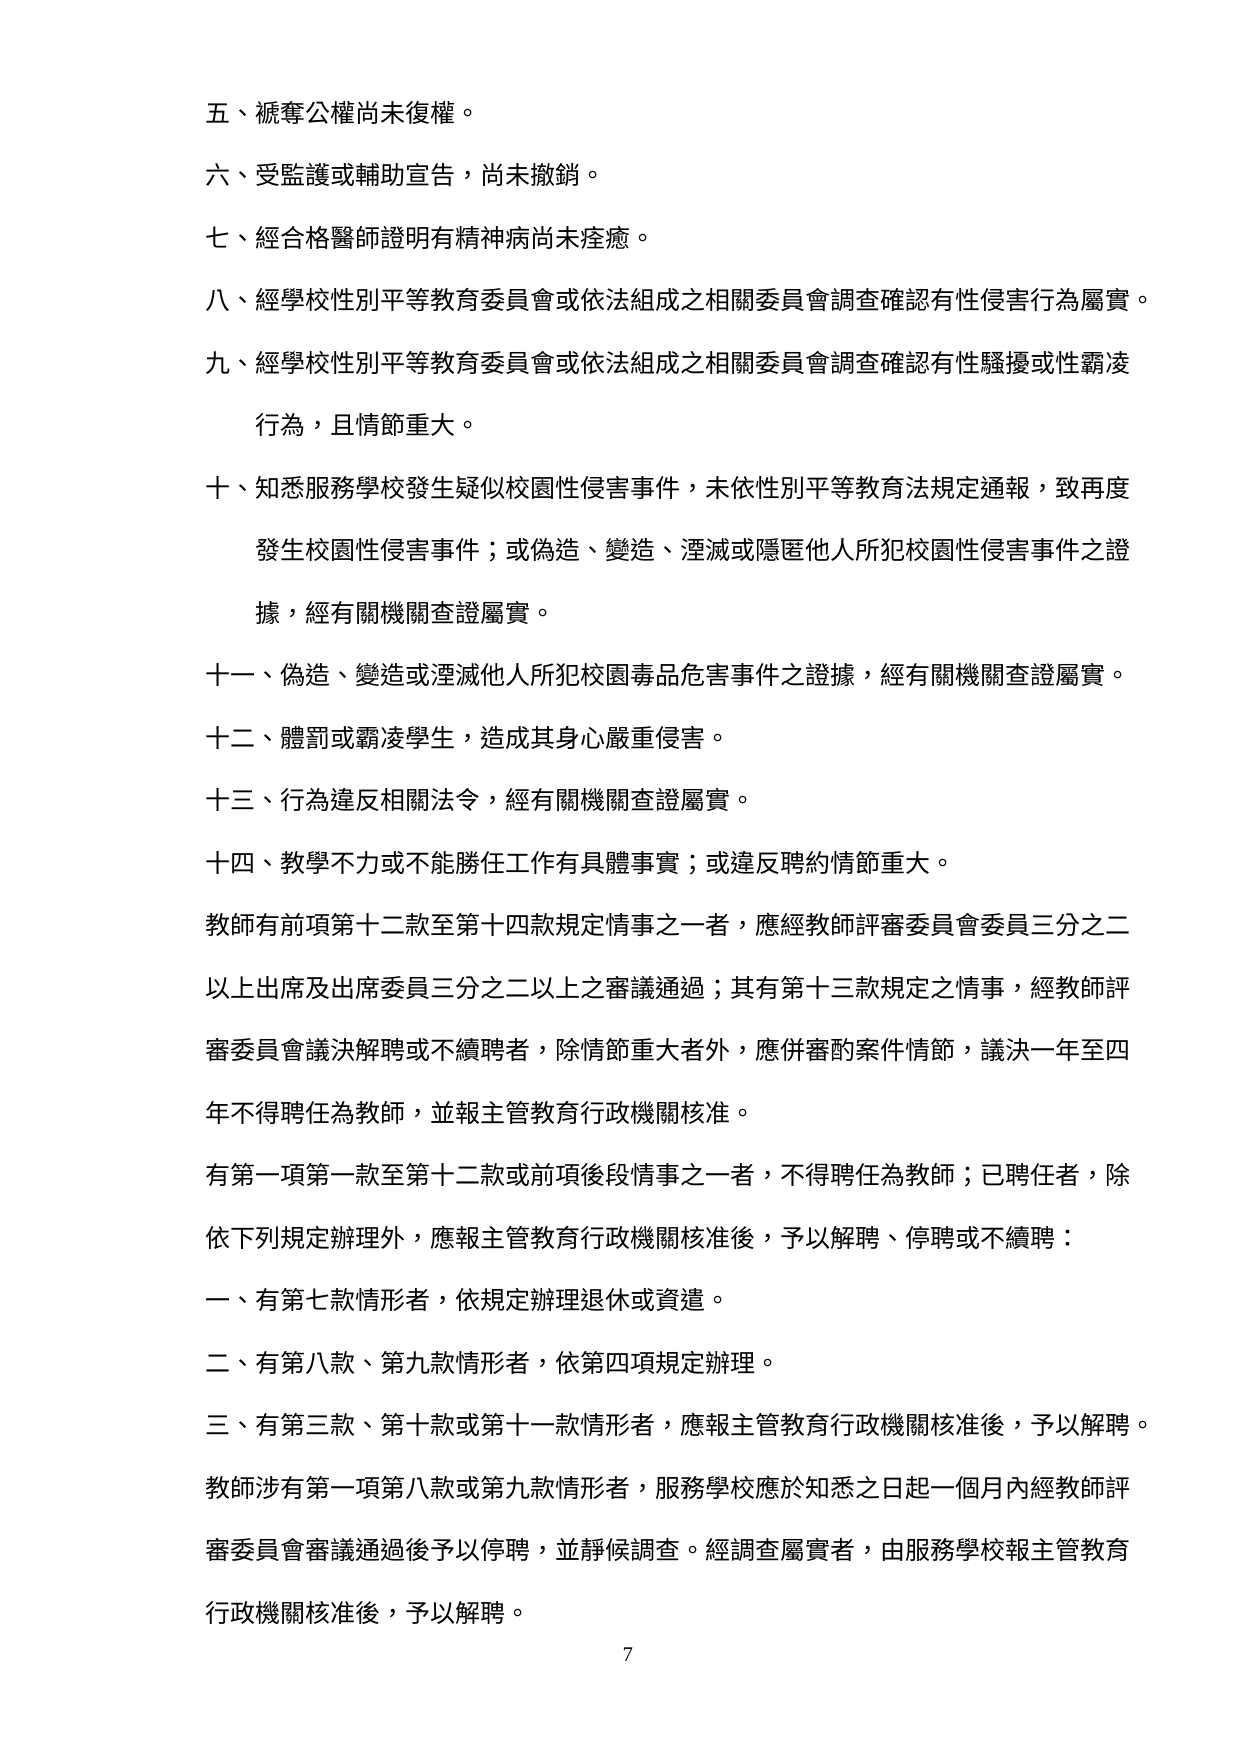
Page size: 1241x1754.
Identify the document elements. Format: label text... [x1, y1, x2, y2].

text 十二、體罰或霸凌學生，造成其身心嚴重侵害。 [118, 694, 1137, 757]
text 七、經合格醫師證明有精神病尚未痊癒。 [118, 194, 1137, 257]
text 教師有前項第十二款至第十四款規定情事之一者，應經教師評審委員會委員三分之二以上出席及出席委員三分之二以上之審議通過；其有第十三款規定之情事，經教師評審委員會議決解聘或不續聘者，除情節重大者外，應併審酌案件情節，議決一年至四年不得聘任為教師，並報主管教育行政機關核准。 [206, 882, 1137, 1132]
text 發生校園性侵害事件；或偽造、變造、湮滅或隱匿他人所犯校園性侵害事件之證據，經有關機關查證屬實。 [256, 507, 1137, 632]
text 教師涉有第一項第八款或第九款情形者，服務學校應於知悉之日起一個月內經教師評 [131, 1444, 1137, 1507]
text 五、褫奪公權尚未復權。 [118, 69, 1137, 132]
text 有第一項第一款至第十二款或前項後段情事之一者，不得聘任為教師；已聘任者，除依下列規定辦理外，應報主管教育行政機關核准後，予以解聘、停聘或不續聘： [206, 1132, 1137, 1257]
text 一、有第七款情形者，依規定辦理退休或資遣。 [118, 1257, 1137, 1319]
text 八、經學校性別平等教育委員會或依法組成之相關委員會調查確認有性侵害行為屬實。 [206, 257, 1137, 319]
text 二、有第八款、第九款情形者，依第四項規定辦理。 [118, 1319, 1137, 1382]
text 三、有第三款、第十款或第十一款情形者，應報主管教育行政機關核准後，予以解聘。 [206, 1382, 1137, 1444]
text 十四、教學不力或不能勝任工作有具體事實；或違反聘約情節重大。 [118, 819, 1137, 882]
text 審委員會審議通過後予以停聘，並靜候調查。經調查屬實者，由服務學校報主管教育行政機關核准後，予以解聘。 [206, 1507, 1137, 1632]
text 十一、偽造、變造或湮滅他人所犯校園毒品危害事件之證據，經有關機關查證屬實。 [118, 632, 1137, 694]
text 九、經學校性別平等教育委員會或依法組成之相關委員會調查確認有性騷擾或性霸凌行為，且情節重大。 [206, 319, 1137, 444]
text 十、知悉服務學校發生疑似校園性侵害事件，未依性別平等教育法規定通報，致再度 [143, 444, 1137, 507]
text 六、受監護或輔助宣告，尚未撤銷。 [118, 132, 1137, 194]
text 十三、行為違反相關法令，經有關機關查證屬實。 [118, 757, 1137, 819]
